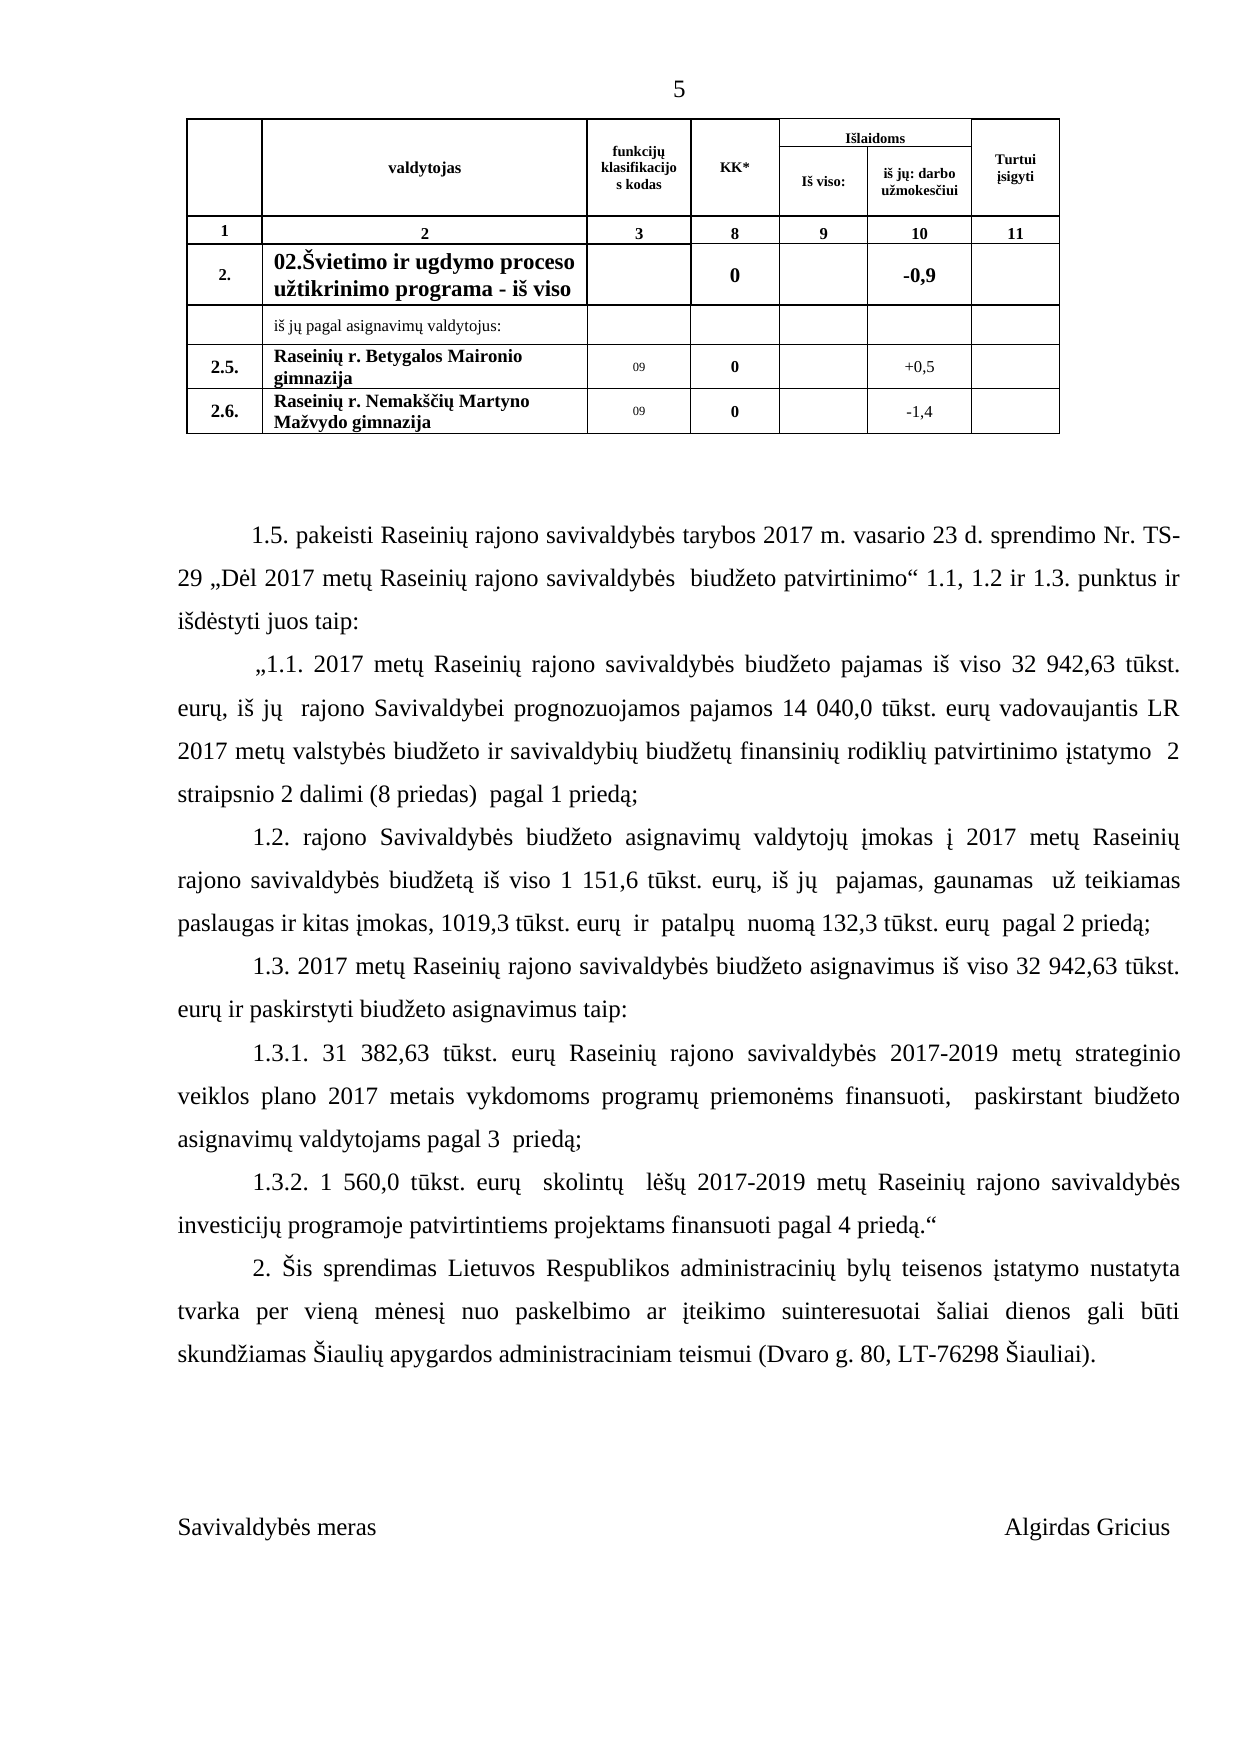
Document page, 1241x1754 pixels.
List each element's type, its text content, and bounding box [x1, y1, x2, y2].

table_cell [780, 345, 867, 388]
table_cell Raseinių r. Nemakščių Martyno Mažvydo gimnazija [263, 389, 587, 433]
table_cell 10 [868, 217, 971, 243]
table_cell Raseinių r. Betygalos Maironio gimnazija [263, 345, 587, 388]
table_cell 11 [972, 217, 1059, 243]
table_cell 2. [188, 245, 262, 304]
table_cell 2.5. [188, 345, 262, 388]
table_cell iš jų: darbo užmokesčiui [868, 147, 971, 215]
table_cell [868, 306, 971, 344]
table_cell [972, 244, 1059, 304]
table_cell Iš viso: [780, 147, 867, 215]
table_cell 0 [691, 345, 779, 388]
table_cell iš jų pagal asignavimų valdytojus: [263, 306, 587, 344]
text 2. Šis sprendimas Lietuvos Respublikos administracinių bylų teisenos įstatymo nustatyta tvarka per vieną mėnesį nuo paskelbimo ar įteikimo suinteresuotai šaliai dienos gali būti skundžiamas Šiaulių apygardos administraciniam teismui (Dvaro g. 80, LT-76298 Šiauliai). [177, 1253, 1181, 1368]
table_header valdytojas [263, 120, 586, 215]
table_cell [972, 389, 1059, 433]
table_cell [780, 389, 867, 433]
table_cell 02.Švietimo ir ugdymo proceso užtikrinimo programa - iš viso [263, 245, 586, 304]
table_cell 2 [263, 217, 586, 243]
table_cell 8 [692, 217, 779, 243]
table_header [188, 120, 261, 215]
table_cell 3 [588, 217, 690, 243]
table_cell [972, 306, 1059, 344]
text 1.5. pakeisti Raseinių rajono savivaldybės tarybos 2017 m. vasario 23 d. sprendimo Nr. TS-29 „Dėl 2017 metų Raseinių rajono savivaldybės biudžeto patvirtinimo“ 1.1, 1.2 ir 1.3. punktus ir išdėstyti juos taip: [177, 520, 1181, 635]
text 1.3.2. 1 560,0 tūkst. eurų skolintų lėšų 2017-2019 metų Raseinių rajono savivaldybės investicijų programoje patvirtintiems projektams finansuoti pagal 4 priedą.“ [177, 1167, 1181, 1239]
text 1.3.1. 31 382,63 tūkst. eurų Raseinių rajono savivaldybės 2017-2019 metų strateginio veiklos plano 2017 metais vykdomoms programų priemonėms finansuoti, paskirstant biudžeto asignavimų valdytojams pagal 3 priedą; [177, 1038, 1181, 1153]
table_header KK* [692, 120, 779, 215]
table_cell 09 [588, 345, 690, 388]
table_cell [972, 345, 1059, 388]
table_cell [780, 244, 867, 304]
table_cell -0,9 [868, 244, 971, 304]
table_header funkcijų klasifikacijos kodas [588, 120, 690, 215]
table_cell 2.6. [188, 389, 262, 433]
table_cell 0 [692, 244, 779, 304]
table_cell +0,5 [868, 345, 971, 388]
table_cell [188, 306, 262, 344]
table_cell [780, 306, 867, 344]
text 1.3. 2017 metų Raseinių rajono savivaldybės biudžeto asignavimus iš viso 32 942,63 tūkst. eurų ir paskirstyti biudžeto asignavimus taip: [177, 951, 1181, 1023]
table_cell 09 [588, 389, 690, 433]
text „1.1. 2017 metų Raseinių rajono savivaldybės biudžeto pajamas iš viso 32 942,63 tūkst. eurų, iš jų rajono Savivaldybei prognozuojamos pajamos 14 040,0 tūkst. eurų vadovaujantis LR 2017 metų valstybės biudžeto ir savivaldybių biudžetų finansinių rodiklių patvirtinimo įstatymo 2 straipsnio 2 dalimi (8 priedas) pagal 1 priedą; [177, 649, 1181, 808]
text 1.2. rajono Savivaldybės biudžeto asignavimų valdytojų įmokas į 2017 metų Raseinių rajono savivaldybės biudžetą iš viso 1 151,6 tūkst. eurų, iš jų pajamas, gaunamas už teikiamas paslaugas ir kitas įmokas, 1019,3 tūkst. eurų ir patalpų nuomą 132,3 tūkst. eurų pagal 2 priedą; [177, 822, 1181, 937]
table_cell [588, 306, 690, 344]
table_cell 9 [780, 217, 867, 243]
table_cell [691, 306, 779, 344]
text Savivaldybės meras Algirdas Gricius [177, 1512, 1181, 1541]
table_cell 1 [188, 217, 261, 243]
table_cell 0 [691, 389, 779, 433]
table_cell Išlaidoms [780, 119, 971, 146]
table_cell [588, 245, 690, 304]
table_cell -1,4 [868, 389, 971, 433]
table_cell Turtui įsigyti [972, 120, 1059, 215]
